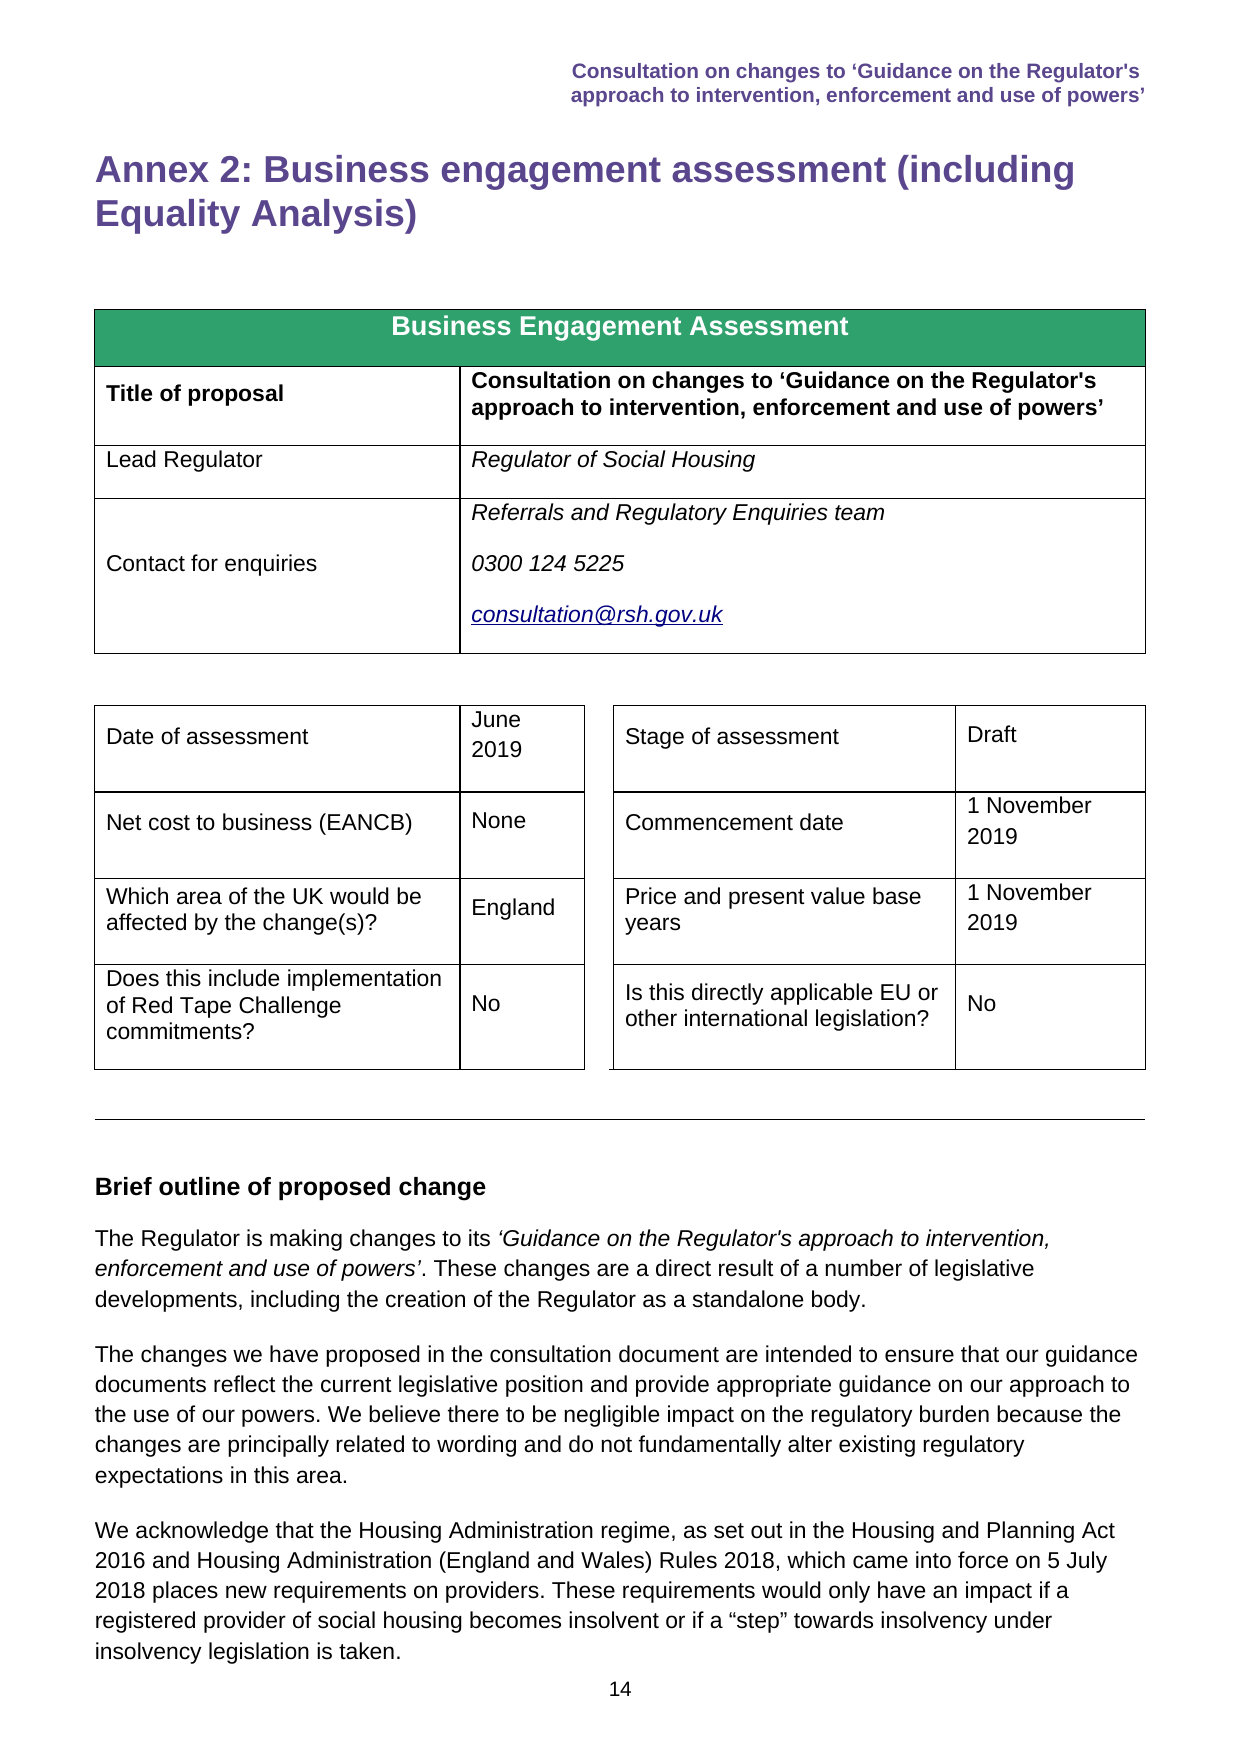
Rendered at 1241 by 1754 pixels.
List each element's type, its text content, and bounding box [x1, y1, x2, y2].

table_cell Does this include implementation of Red Tape Challenge commitments? [95, 965, 459, 1069]
table_cell [585, 878, 613, 964]
table_cell [575, 1069, 609, 1119]
table_cell Date of assessment [95, 706, 459, 791]
table_cell [956, 654, 1145, 705]
table_cell [584, 654, 613, 705]
text The changes we have proposed in the consultation document are intended to ensure that our guidance documents reflect the current legislative position and provide appropriate guidance on our approach to the use of our powers. We believe there to be negligible impact on the regulatory burden because the changes are principally related to wording and do not fundamentally alter existing regulatory expectations in this area. [94, 1341, 1146, 1488]
table_cell [614, 654, 956, 705]
table_cell Net cost to business (EANCB) [95, 793, 459, 878]
table_cell [440, 1070, 575, 1119]
table_cell None [461, 793, 584, 878]
table_cell Title of proposal [95, 367, 459, 445]
table_cell 1 November 2019 [956, 879, 1145, 964]
table_cell [585, 964, 613, 1069]
table_cell Lead Regulator [95, 446, 459, 497]
table_cell June 2019 [461, 706, 584, 791]
table_cell Regulator of Social Housing [461, 446, 1145, 497]
table_cell Stage of assessment [614, 706, 955, 791]
table_cell [609, 1070, 932, 1119]
table_cell Consultation on changes to ‘Guidance on the Regulator's approach to intervention, enforcement and use of powers’ [461, 367, 1145, 445]
table_cell Commencement date [614, 793, 955, 878]
table_cell [932, 1070, 1145, 1119]
table_cell Is this directly applicable EU or other international legislation? [614, 965, 955, 1069]
subtitle Annex 2: Business engagement assessment (including Equality Analysis) [94, 148, 1146, 234]
table_cell [460, 654, 584, 705]
table_cell No [461, 965, 584, 1069]
table_cell 1 November 2019 [956, 793, 1145, 878]
table_cell No [956, 965, 1145, 1069]
table_cell Contact for enquiries [95, 499, 459, 652]
text We acknowledge that the Housing Administration regime, as set out in the Housing and Planning Act 2016 and Housing Administration (England and Wales) Rules 2018, which came into force on 5 July 2018 places new requirements on providers. These requirements would only have an impact if a registered provider of social housing becomes insolvent or if a “step” towards insolvency under insolvency legislation is taken. [94, 1517, 1146, 1664]
table_cell Referrals and Regulatory Enquiries team 0300 124 5225 consultation@rsh.gov.uk [461, 499, 1145, 652]
table_cell [585, 791, 613, 878]
table_cell Which area of the UK would be affected by the change(s)? [95, 879, 459, 964]
table_cell [95, 654, 460, 705]
text The Regulator is making changes to its ‘Guidance on the Regulator's approach to intervention, enforcement and use of powers’. These changes are a direct result of a number of legislative developments, including the creation of the Regulator as a standalone body. [94, 1225, 1146, 1312]
table_cell [585, 705, 613, 791]
table_cell England [461, 879, 584, 964]
table_cell [95, 1070, 440, 1119]
table_cell Price and present value base years [614, 879, 955, 964]
table_header Business Engagement Assessment [95, 310, 1145, 366]
table_cell Draft [956, 706, 1145, 791]
text Brief outline of proposed change [94, 1171, 1146, 1200]
